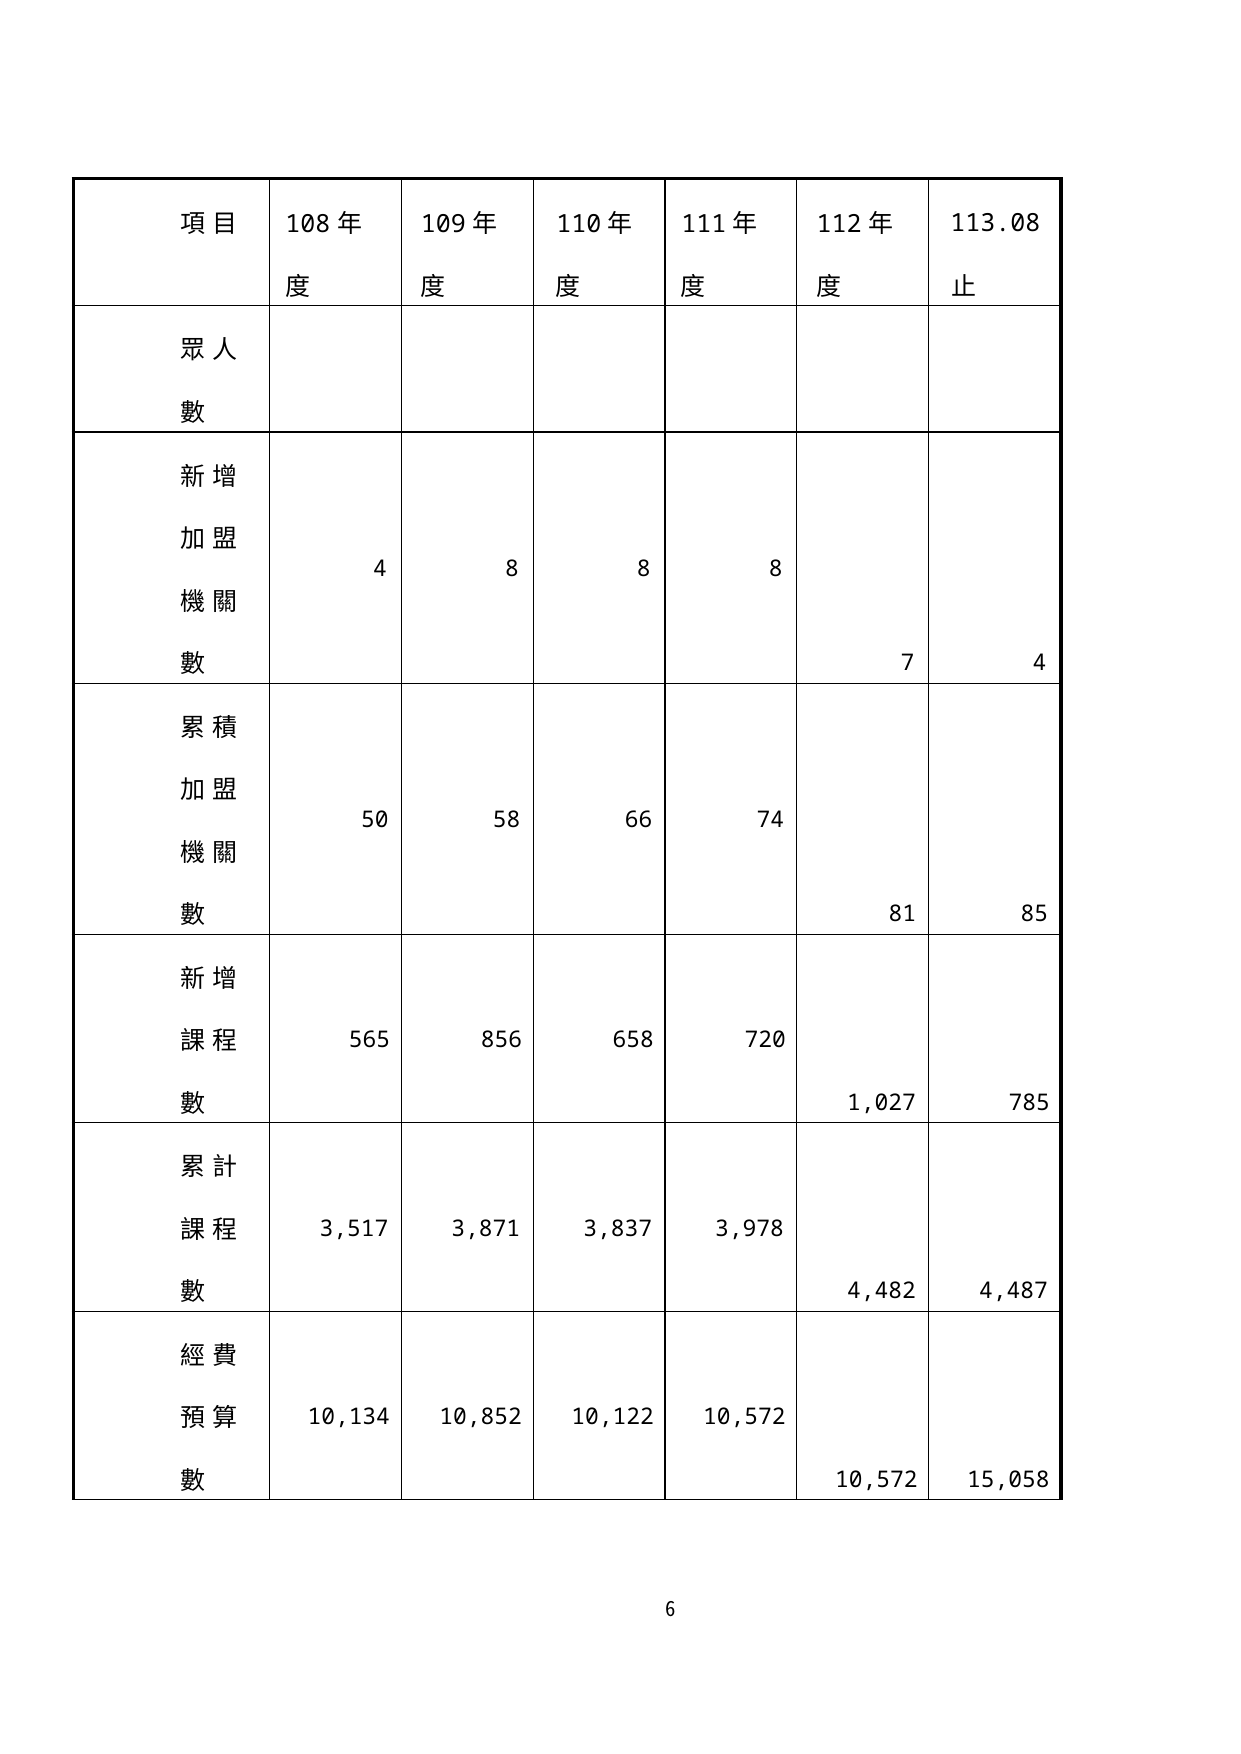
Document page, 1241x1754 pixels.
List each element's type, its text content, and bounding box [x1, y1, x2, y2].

table_cell [929, 306, 1059, 431]
table_cell 8 [402, 433, 533, 682]
table_cell 10,572 [797, 1312, 928, 1499]
table_cell 3,978 [666, 1123, 796, 1311]
table_cell 10,852 [402, 1312, 533, 1499]
table_cell 3,517 [270, 1123, 401, 1311]
table_cell 4,482 [797, 1123, 928, 1311]
table_cell 3,837 [534, 1123, 664, 1311]
table_cell 眾人數 [75, 306, 269, 431]
table_cell 新增課程數 [75, 935, 269, 1122]
table_header 108年度 [270, 180, 401, 305]
table_cell 658 [534, 935, 664, 1122]
table_cell [402, 306, 533, 431]
table_header 項目 [75, 180, 269, 305]
table_cell 4 [929, 433, 1059, 682]
table_cell 10,122 [534, 1312, 664, 1499]
table_cell 50 [270, 684, 401, 933]
table_cell 累計課程數 [75, 1123, 269, 1311]
table_cell 85 [929, 684, 1059, 933]
table_cell 累積加盟機關數 [75, 684, 269, 933]
table_cell 81 [797, 684, 928, 933]
table_cell 7 [797, 433, 928, 682]
table_cell 74 [666, 684, 796, 933]
table_header 109年度 [402, 180, 533, 305]
table_cell [666, 306, 796, 431]
table_cell 4,487 [929, 1123, 1059, 1311]
table_cell 10,572 [666, 1312, 796, 1499]
table_cell [270, 306, 401, 431]
table_cell 720 [666, 935, 796, 1122]
table_cell 4 [270, 433, 401, 682]
table_header 110年度 [534, 180, 664, 305]
table_header 111年度 [666, 180, 796, 305]
table_cell 565 [270, 935, 401, 1122]
table_cell 1,027 [797, 935, 928, 1122]
table_header 113.08止 [929, 180, 1059, 305]
table_cell 8 [666, 433, 796, 682]
table_cell 856 [402, 935, 533, 1122]
table_cell 66 [534, 684, 664, 933]
table_cell [797, 306, 928, 431]
table_cell 785 [929, 935, 1059, 1122]
table_cell 15,058 [929, 1312, 1059, 1499]
table_cell 3,871 [402, 1123, 533, 1311]
table_cell 58 [402, 684, 533, 933]
table_cell 8 [534, 433, 664, 682]
table_cell 經費預算數 [75, 1312, 269, 1499]
table_cell 10,134 [270, 1312, 401, 1499]
table_header 112年度 [797, 180, 928, 305]
table_cell [534, 306, 664, 431]
table_cell 新增加盟機關數 [75, 433, 269, 682]
